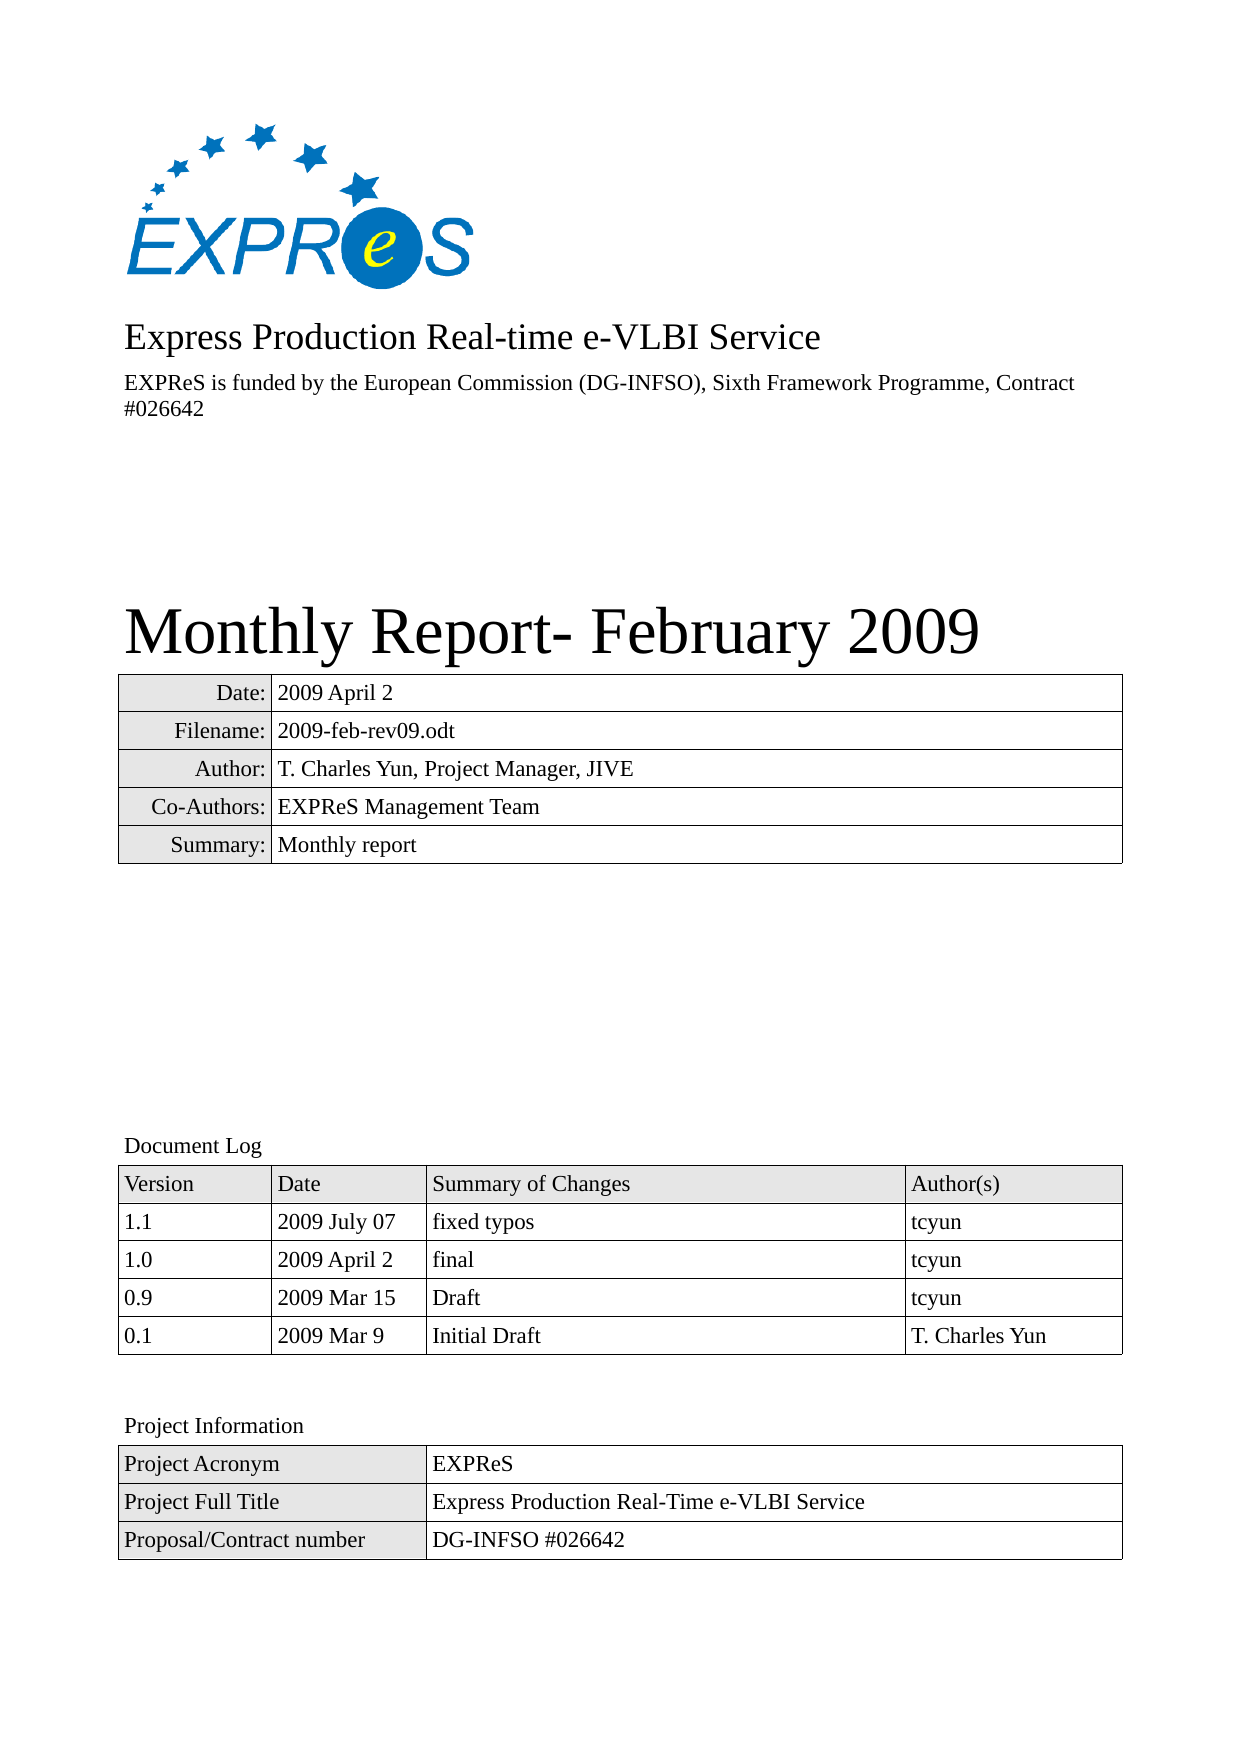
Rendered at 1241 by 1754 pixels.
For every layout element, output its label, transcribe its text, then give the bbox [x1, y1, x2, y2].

table_cell 1.1 [119, 1204, 271, 1240]
table_header Monthly Report- February 2009 [118, 585, 1122, 673]
table_header [118, 118, 1122, 308]
table_cell Filename: [119, 712, 271, 749]
table_cell Monthly report [272, 826, 1122, 863]
table_cell Version [119, 1166, 271, 1202]
table_cell Co-Authors: [119, 788, 271, 825]
table_cell Summary of Changes [427, 1166, 905, 1202]
table_cell tcyun [906, 1241, 1122, 1278]
table_cell 2009 Mar 15 [272, 1279, 426, 1316]
table_cell DG-INFSO #026642 [427, 1522, 1122, 1558]
table_cell Express Production Real-Time e-VLBI Service [427, 1484, 1122, 1521]
table_cell Initial Draft [427, 1317, 905, 1354]
table_cell T. Charles Yun, Project Manager, JIVE [272, 750, 1122, 787]
table_cell 2009 April 2 [272, 1241, 426, 1278]
table_cell Express Production Real-time e-VLBI Service [118, 309, 1122, 363]
table_cell Date: [119, 675, 271, 711]
table_header Project Information [118, 1407, 1122, 1445]
table_cell Project Full Title [119, 1484, 426, 1521]
table_cell Proposal/Contract number [119, 1522, 426, 1558]
table_cell EXPReS is funded by the European Commission (DG-INFSO), Sixth Framework Programme, Contract #026642 [118, 363, 1122, 427]
table_cell 2009 April 2 [272, 675, 1122, 711]
table_cell Author: [119, 750, 271, 787]
table_cell 0.1 [119, 1317, 271, 1354]
table_cell 2009 Mar 9 [272, 1317, 426, 1354]
table_cell 2009 July 07 [272, 1204, 426, 1240]
table_cell Draft [427, 1279, 905, 1316]
table_cell EXPReS Management Team [272, 788, 1122, 825]
table_cell EXPReS [427, 1446, 1122, 1483]
table_cell Project Acronym [119, 1446, 426, 1483]
table_cell 2009-feb-rev09.odt [272, 712, 1122, 749]
table_cell T. Charles Yun [906, 1317, 1122, 1354]
table_cell fixed typos [427, 1204, 905, 1240]
table_cell final [427, 1241, 905, 1278]
table_header Document Log [118, 1127, 1122, 1164]
table_cell tcyun [906, 1279, 1122, 1316]
table_cell 1.0 [119, 1241, 271, 1278]
picture [123, 123, 477, 301]
table_cell tcyun [906, 1204, 1122, 1240]
table_cell 0.9 [119, 1279, 271, 1316]
table_cell Author(s) [906, 1166, 1122, 1202]
table_cell Summary: [119, 826, 271, 863]
table_cell Date [272, 1166, 426, 1202]
